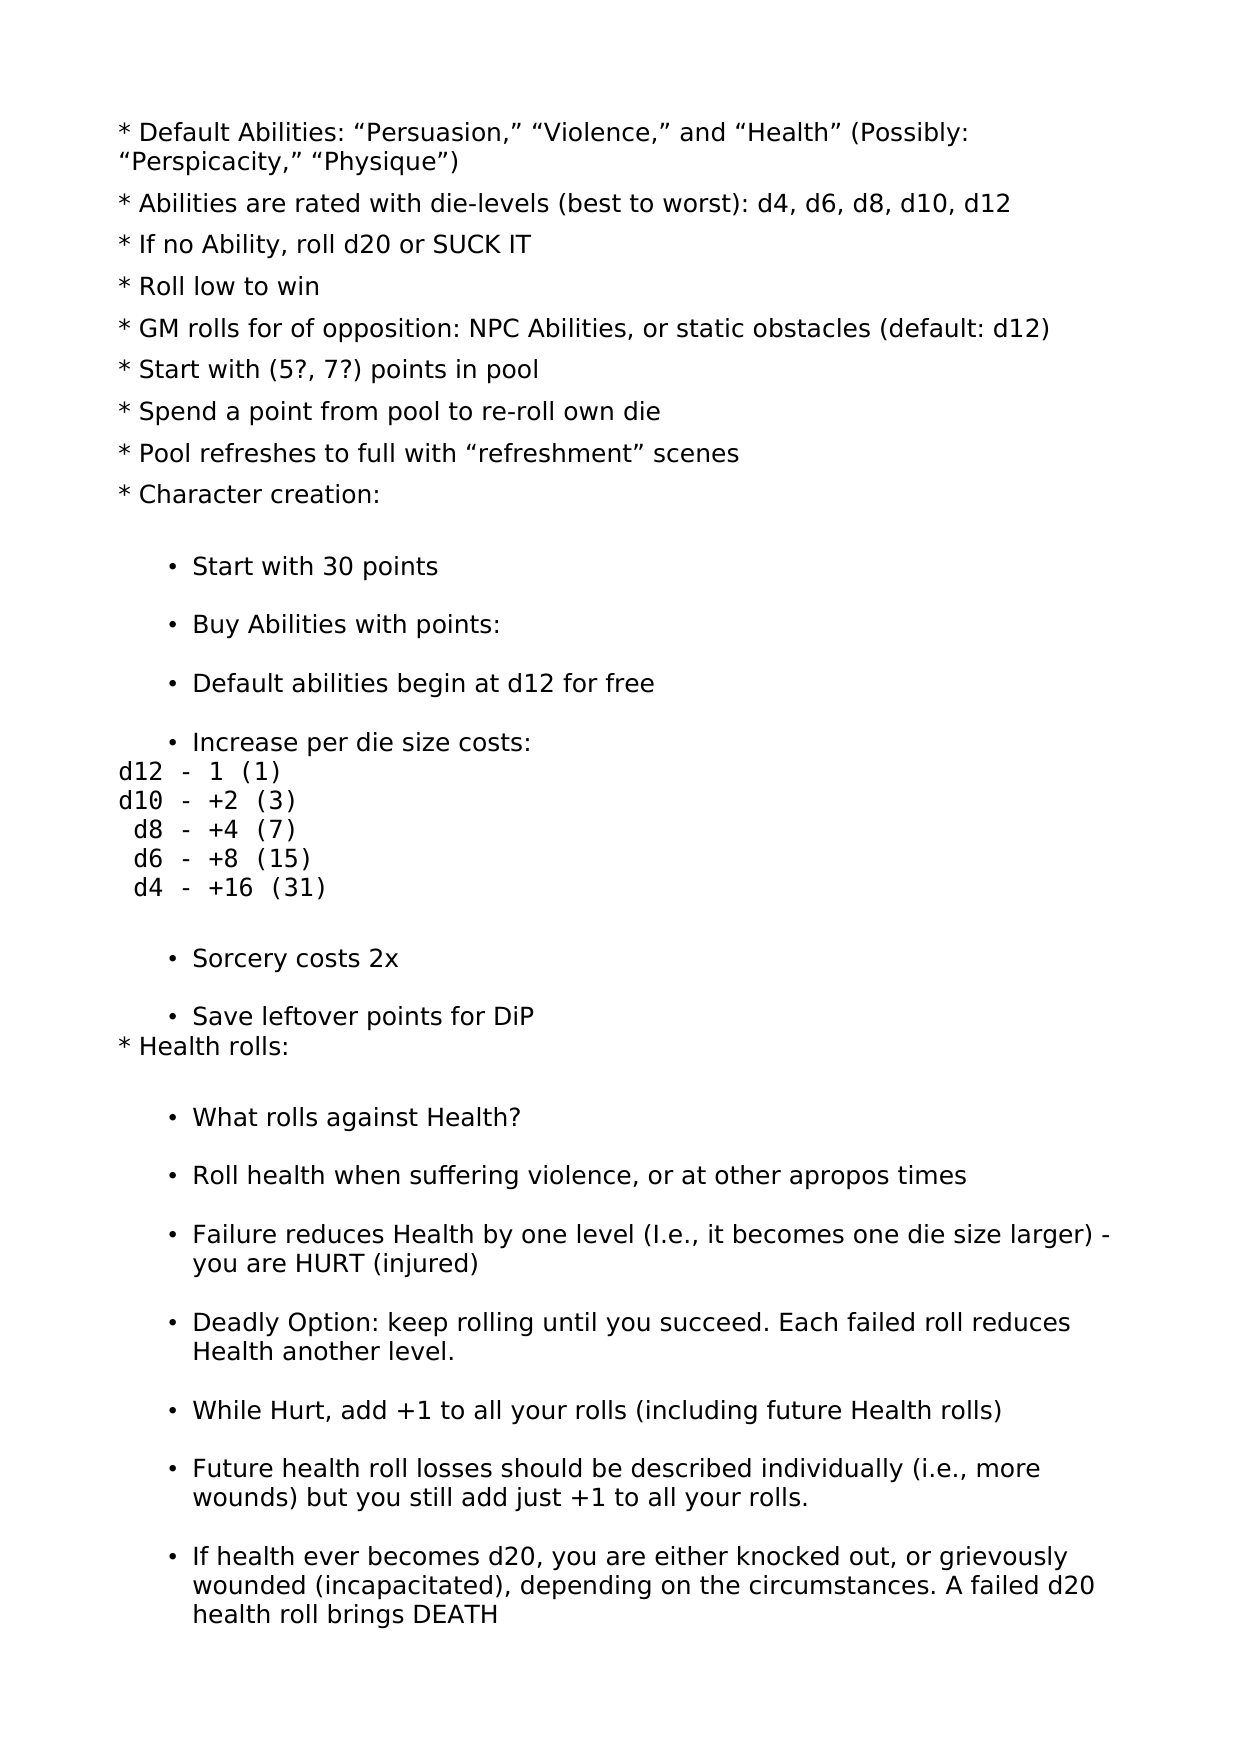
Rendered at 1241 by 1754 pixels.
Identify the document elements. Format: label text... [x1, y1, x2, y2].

list Failure reduces Health by one level (I.e., it becomes one die size larger) - you are HURT (injured) [177, 1220, 1122, 1278]
text * Default Abilities: “Persuasion,” “Violence,” and “Health” (Possibly: “Perspicacity,” “Physique”) [118, 118, 1122, 176]
text * GM rolls for of opposition: NPC Abilities, or static obstacles (default: d12) [118, 314, 1122, 343]
list What rolls against Health? [177, 1103, 1122, 1132]
list Save leftover points for DiP [177, 1003, 1122, 1032]
list Future health roll losses should be described individually (i.e., more wounds) but you still add just +1 to all your rolls. [177, 1454, 1122, 1513]
list Start with 30 points [177, 552, 1122, 581]
list Buy Abilities with points: [177, 610, 1122, 639]
text * If no Ability, roll d20 or SUCK IT [118, 231, 1122, 260]
text * Health rolls: [118, 1032, 1122, 1061]
list Default abilities begin at d12 for free [177, 669, 1122, 698]
list Sorcery costs 2x [177, 944, 1122, 973]
text * Roll low to win [118, 272, 1122, 301]
list If health ever becomes d20, you are either knocked out, or grievously wounded (incapacitated), depending on the circumstances. A failed d20 health roll brings DEATH [177, 1542, 1122, 1630]
text d12 - 1 (1) d10 - +2 (3) d8 - +4 (7) d6 - +8 (15) d4 - +16 (31) [118, 757, 1122, 903]
text * Spend a point from pool to re-roll own die [118, 397, 1122, 426]
list Deadly Option: keep rolling until you succeed. Each failed roll reduces Health another level. [177, 1308, 1122, 1366]
text * Abilities are rated with die-levels (best to worst): d4, d6, d8, d10, d12 [118, 189, 1122, 218]
text * Character creation: [118, 481, 1122, 510]
text * Pool refreshes to full with “refreshment” scenes [118, 439, 1122, 468]
list Increase per die size costs: [177, 728, 1122, 757]
text * Start with (5?, 7?) points in pool [118, 356, 1122, 385]
list Roll health when suffering violence, or at other apropos times [177, 1162, 1122, 1191]
list While Hurt, add +1 to all your rolls (including future Health rolls) [177, 1396, 1122, 1425]
